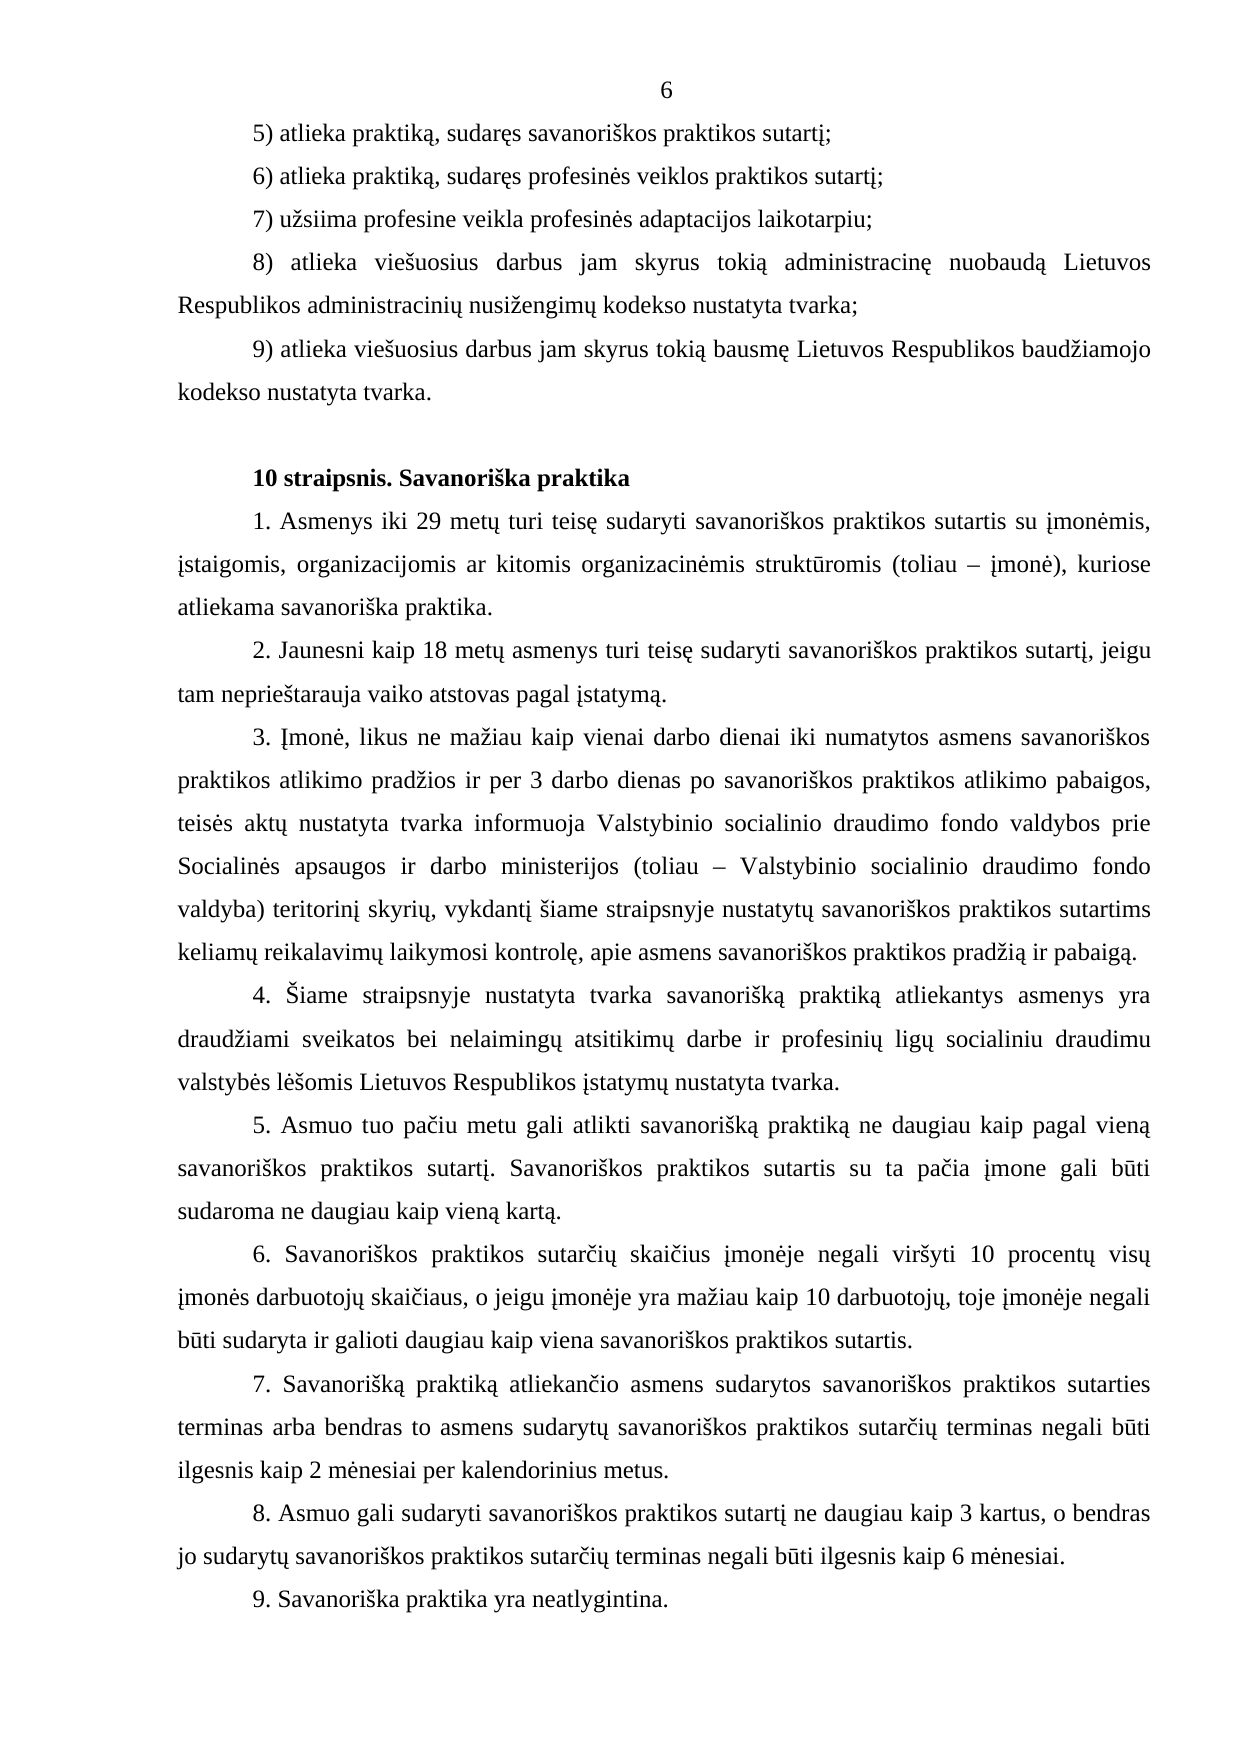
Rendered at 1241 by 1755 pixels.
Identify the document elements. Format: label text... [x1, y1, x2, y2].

text 7. Savanorišką praktiką atliekančio asmens sudarytos savanoriškos praktikos sutarties terminas arba bendras to asmens sudarytų savanoriškos praktikos sutarčių terminas negali būti ilgesnis kaip 2 mėnesiai per kalendorinius metus. [177, 1369, 1152, 1484]
text 5. Asmuo tuo pačiu metu gali atlikti savanorišką praktiką ne daugiau kaip pagal vieną savanoriškos praktikos sutartį. Savanoriškos praktikos sutartis su ta pačia įmone gali būti sudaroma ne daugiau kaip vieną kartą. [177, 1110, 1152, 1225]
text 9. Savanoriška praktika yra neatlygintina. [177, 1584, 1152, 1613]
text 6) atlieka praktiką, sudaręs profesinės veiklos praktikos sutartį; [177, 161, 1152, 190]
text 8) atlieka viešuosius darbus jam skyrus tokią administracinę nuobaudą Lietuvos Respublikos administracinių nusižengimų kodekso nustatyta tvarka; [177, 247, 1152, 319]
text 5) atlieka praktiką, sudaręs savanoriškos praktikos sutartį; [177, 118, 1152, 147]
text 7) užsiima profesine veikla profesinės adaptacijos laikotarpiu; [177, 204, 1152, 233]
text 2. Jaunesni kaip 18 metų asmenys turi teisę sudaryti savanoriškos praktikos sutartį, jeigu tam neprieštarauja vaiko atstovas pagal įstatymą. [177, 636, 1152, 707]
text 10 straipsnis. Savanoriška praktika [177, 463, 1152, 492]
text 3. Įmonė, likus ne mažiau kaip vienai darbo dienai iki numatytos asmens savanoriškos praktikos atlikimo pradžios ir per 3 darbo dienas po savanoriškos praktikos atlikimo pabaigos, teisės aktų nustatyta tvarka informuoja Valstybinio socialinio draudimo fondo valdybos prie Socialinės apsaugos ir darbo ministerijos (toliau – Valstybinio socialinio draudimo fondo valdyba) teritorinį skyrių, vykdantį šiame straipsnyje nustatytų savanoriškos praktikos sutartims keliamų reikalavimų laikymosi kontrolę, apie asmens savanoriškos praktikos pradžią ir pabaigą. [177, 722, 1152, 966]
text 1. Asmenys iki 29 metų turi teisę sudaryti savanoriškos praktikos sutartis su įmonėmis, įstaigomis, organizacijomis ar kitomis organizacinėmis struktūromis (toliau – įmonė), kuriose atliekama savanoriška praktika. [177, 506, 1152, 621]
text 9) atlieka viešuosius darbus jam skyrus tokią bausmę Lietuvos Respublikos baudžiamojo kodekso nustatyta tvarka. [177, 334, 1152, 406]
text 6. Savanoriškos praktikos sutarčių skaičius įmonėje negali viršyti 10 procentų visų įmonės darbuotojų skaičiaus, o jeigu įmonėje yra mažiau kaip 10 darbuotojų, toje įmonėje negali būti sudaryta ir galioti daugiau kaip viena savanoriškos praktikos sutartis. [177, 1239, 1152, 1354]
text 4. Šiame straipsnyje nustatyta tvarka savanorišką praktiką atliekantys asmenys yra draudžiami sveikatos bei nelaimingų atsitikimų darbe ir profesinių ligų socialiniu draudimu valstybės lėšomis Lietuvos Respublikos įstatymų nustatyta tvarka. [177, 981, 1152, 1096]
text 8. Asmuo gali sudaryti savanoriškos praktikos sutartį ne daugiau kaip 3 kartus, o bendras jo sudarytų savanoriškos praktikos sutarčių terminas negali būti ilgesnis kaip 6 mėnesiai. [177, 1498, 1152, 1570]
